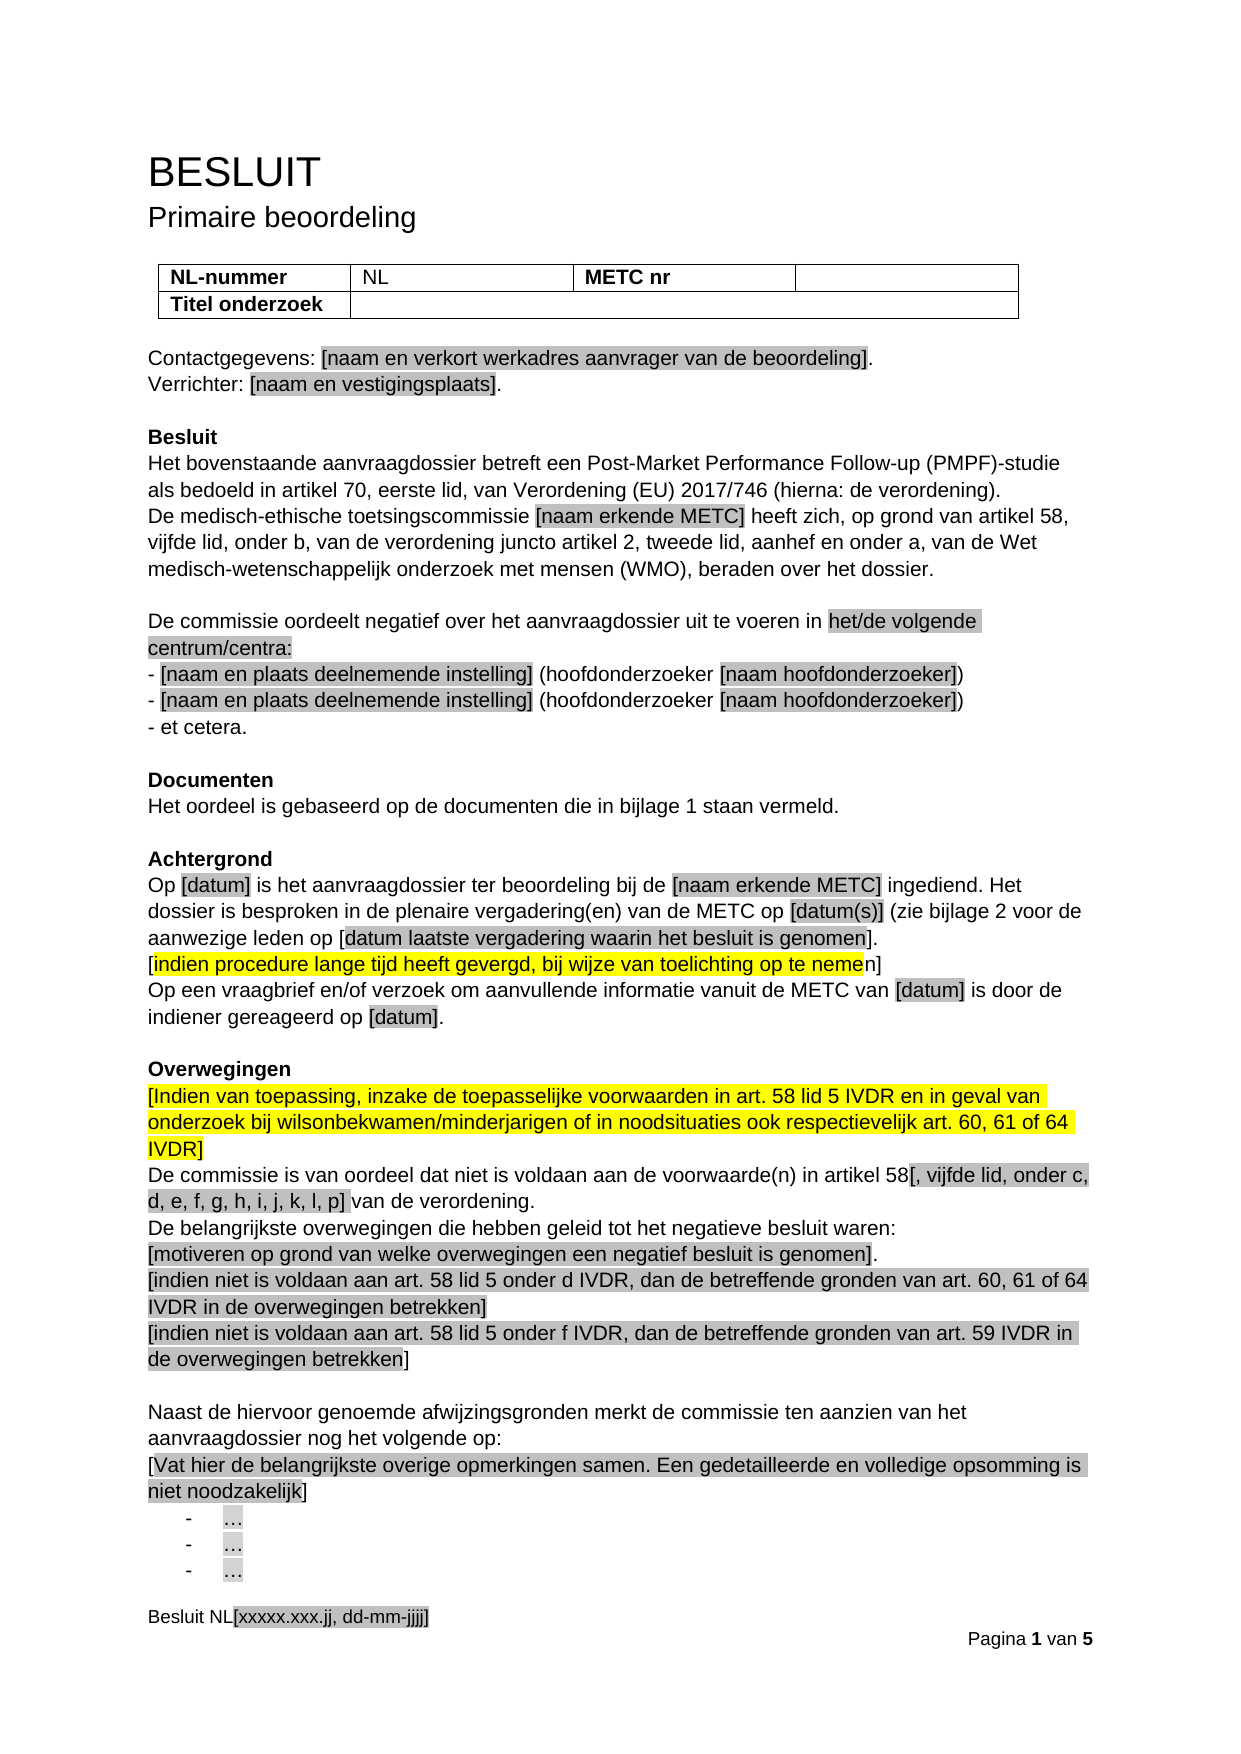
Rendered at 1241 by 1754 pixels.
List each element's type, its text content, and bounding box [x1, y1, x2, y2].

text Achtergrond [148, 846, 1093, 870]
list … [185, 1505, 1093, 1529]
table_header METC nr [574, 265, 795, 291]
text - [naam en plaats deelnemende instelling] (hoofdonderzoeker [naam hoofdonderzoeker]) [148, 688, 1093, 712]
table_cell Titel onderzoek [159, 292, 350, 318]
text De commissie is van oordeel dat niet is voldaan aan de voorwaarde(n) in artikel 58[, vijfde lid, onder c, d, e, f, g, h, i, j, k, l, p] van de verordening. [148, 1163, 1093, 1213]
text [Indien van toepassing, inzake de toepasselijke voorwaarden in art. 58 lid 5 IVDR en in geval van onderzoek bij wilsonbekwamen/minderjarigen of in noodsituaties ook respectievelijk art. 60, 61 of 64 IVDR] [148, 1084, 1093, 1160]
table_header [796, 265, 1018, 291]
list … [185, 1532, 1093, 1556]
text Het bovenstaande aanvraagdossier betreft een Post-Market Performance Follow-up (PMPF)-studie als bedoeld in artikel 70, eerste lid, van Verordening (EU) 2017/746 (hierna: de verordening). [148, 451, 1093, 501]
text De medisch-ethische toetsingscommissie [naam erkende METC] heeft zich, op grond van artikel 58, vijfde lid, onder b, van de verordening juncto artikel 2, tweede lid, aanhef en onder a, van de Wet medisch-wetenschappelijk onderzoek met mensen (WMO), beraden over het dossier. [148, 504, 1093, 581]
text [indien procedure lange tijd heeft gevergd, bij wijze van toelichting op te nemen] [148, 952, 1093, 976]
table_cell [351, 292, 1018, 318]
list … [185, 1558, 1093, 1582]
text [indien niet is voldaan aan art. 58 lid 5 onder f IVDR, dan de betreffende gronden van art. 59 IVDR in de overwegingen betrekken] [148, 1321, 1093, 1371]
text Op [datum] is het aanvraagdossier ter beoordeling bij de [naam erkende METC] ingediend. Het dossier is besproken in de plenaire vergadering(en) van de METC op [datum(s)] (zie bijlage 2 voor de aanwezige leden op [datum laatste vergadering waarin het besluit is genomen]. [148, 873, 1093, 949]
text Documenten [148, 767, 1093, 791]
table_header NL [351, 265, 573, 291]
text De belangrijkste overwegingen die hebben geleid tot het negatieve besluit waren: [motiveren op grond van welke overwegingen een negatief besluit is genomen]. [148, 1215, 1093, 1266]
text Primaire beoordeling [148, 200, 1093, 234]
table_header NL-nummer [159, 265, 350, 291]
text [indien niet is voldaan aan art. 58 lid 5 onder d IVDR, dan de betreffende gronden van art. 60, 61 of 64 IVDR in de overwegingen betrekken] [148, 1268, 1093, 1318]
text - [naam en plaats deelnemende instelling] (hoofdonderzoeker [naam hoofdonderzoeker]) [148, 662, 1093, 686]
text Besluit [148, 425, 1093, 449]
text Op een vraagbrief en/of verzoek om aanvullende informatie vanuit de METC van [datum] is door de indiener gereageerd op [datum]. [148, 978, 1093, 1028]
text Overwegingen [148, 1057, 1093, 1081]
text De commissie oordeelt negatief over het aanvraagdossier uit te voeren in het/de volgende centrum/centra: [148, 609, 1093, 659]
text - et cetera. [148, 715, 1093, 739]
text Verrichter: [naam en vestigingsplaats]. [148, 372, 1093, 396]
text [Vat hier de belangrijkste overige opmerkingen samen. Een gedetailleerde en volledige opsomming is niet noodzakelijk] [148, 1453, 1093, 1503]
text Het oordeel is gebaseerd op de documenten die in bijlage 1 staan vermeld. [148, 794, 1093, 818]
text BESLUIT [148, 148, 1093, 196]
text Contactgegevens: [naam en verkort werkadres aanvrager van de beoordeling]. [148, 346, 1093, 370]
text Naast de hiervoor genoemde afwijzingsgronden merkt de commissie ten aanzien van het aanvraagdossier nog het volgende op: [148, 1400, 1093, 1450]
